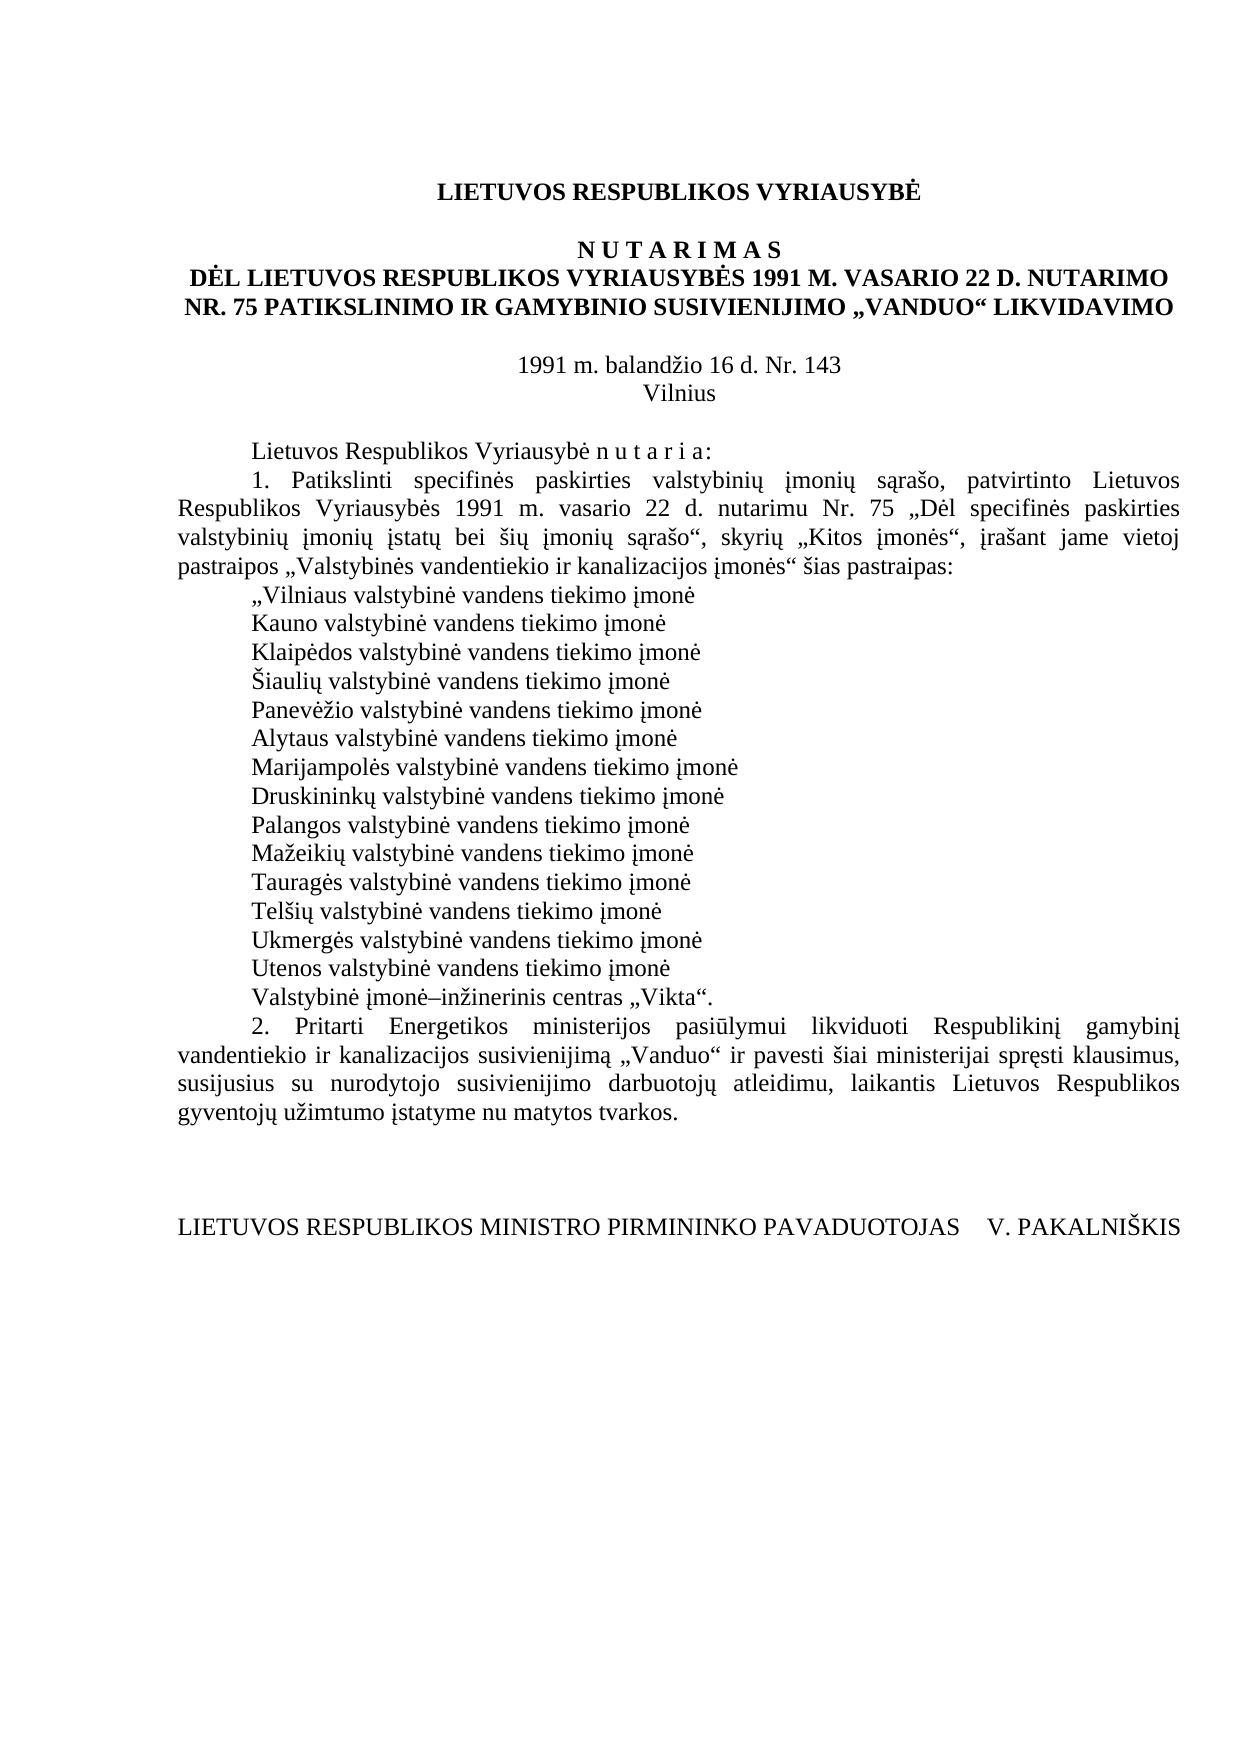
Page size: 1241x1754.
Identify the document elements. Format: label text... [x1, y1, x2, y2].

text Lietuvos Respublikos Vyriausybė nutaria: [177, 436, 1181, 465]
text Palangos valstybinė vandens tiekimo įmonė [177, 810, 1181, 838]
text N U T A R I M A S [177, 235, 1181, 263]
text DĖL LIETUVOS RESPUBLIKOS VYRIAUSYBĖS 1991 M. VASARIO 22 D. NUTARIMO NR. 75 PATIKSLINIMO IR GAMYBINIO SUSIVIENIJIMO „VANDUO“ LIKVIDAVIMO [177, 263, 1181, 321]
text Marijampolės valstybinė vandens tiekimo įmonė [177, 752, 1181, 781]
text LIETUVOS RESPUBLIKOS MINISTRO PIRMININKO PAVADUOTOJAS V. PAKALNIŠKIS [177, 1212, 1181, 1241]
text Druskininkų valstybinė vandens tiekimo įmonė [177, 781, 1181, 810]
text Šiaulių valstybinė vandens tiekimo įmonė [177, 666, 1181, 695]
text Valstybinė įmonė–inžinerinis centras „Vikta“. [177, 982, 1181, 1011]
text Klaipėdos valstybinė vandens tiekimo įmonė [177, 637, 1181, 666]
text Mažeikių valstybinė vandens tiekimo įmonė [177, 838, 1181, 867]
text Tauragės valstybinė vandens tiekimo įmonė [177, 867, 1181, 896]
text Kauno valstybinė vandens tiekimo įmonė [177, 608, 1181, 637]
text LIETUVOS RESPUBLIKOS VYRIAUSYBĖ [177, 177, 1181, 206]
text Alytaus valstybinė vandens tiekimo įmonė [177, 723, 1181, 752]
text Vilnius [177, 378, 1181, 407]
text 1991 m. balandžio 16 d. Nr. 143 [177, 350, 1181, 378]
text „Vilniaus valstybinė vandens tiekimo įmonė [177, 580, 1181, 608]
text Ukmergės valstybinė vandens tiekimo įmonė [177, 925, 1181, 953]
text Telšių valstybinė vandens tiekimo įmonė [177, 896, 1181, 925]
text Utenos valstybinė vandens tiekimo įmonė [177, 953, 1181, 982]
text Panevėžio valstybinė vandens tiekimo įmonė [177, 695, 1181, 723]
text 2. Pritarti Energetikos ministerijos pasiūlymui likviduoti Respublikinį gamybinį vandentiekio ir kanalizacijos susivienijimą „Vanduo“ ir pavesti šiai ministerijai spręsti klausimus, susijusius su nurodytojo susivienijimo darbuotojų atleidimu, laikantis Lietuvos Respublikos gyventojų užimtumo įstatyme nu matytos tvarkos. [177, 1011, 1181, 1126]
text 1. Patikslinti specifinės paskirties valstybinių įmonių sąrašo, patvirtinto Lietuvos Respublikos Vyriausybės 1991 m. vasario 22 d. nutarimu Nr. 75 „Dėl specifinės paskirties valstybinių įmonių įstatų bei šių įmonių sąrašo“, skyrių „Kitos įmonės“, įrašant jame vietoj pastraipos „Valstybinės vandentiekio ir kanalizacijos įmonės“ šias pastraipas: [177, 465, 1181, 580]
